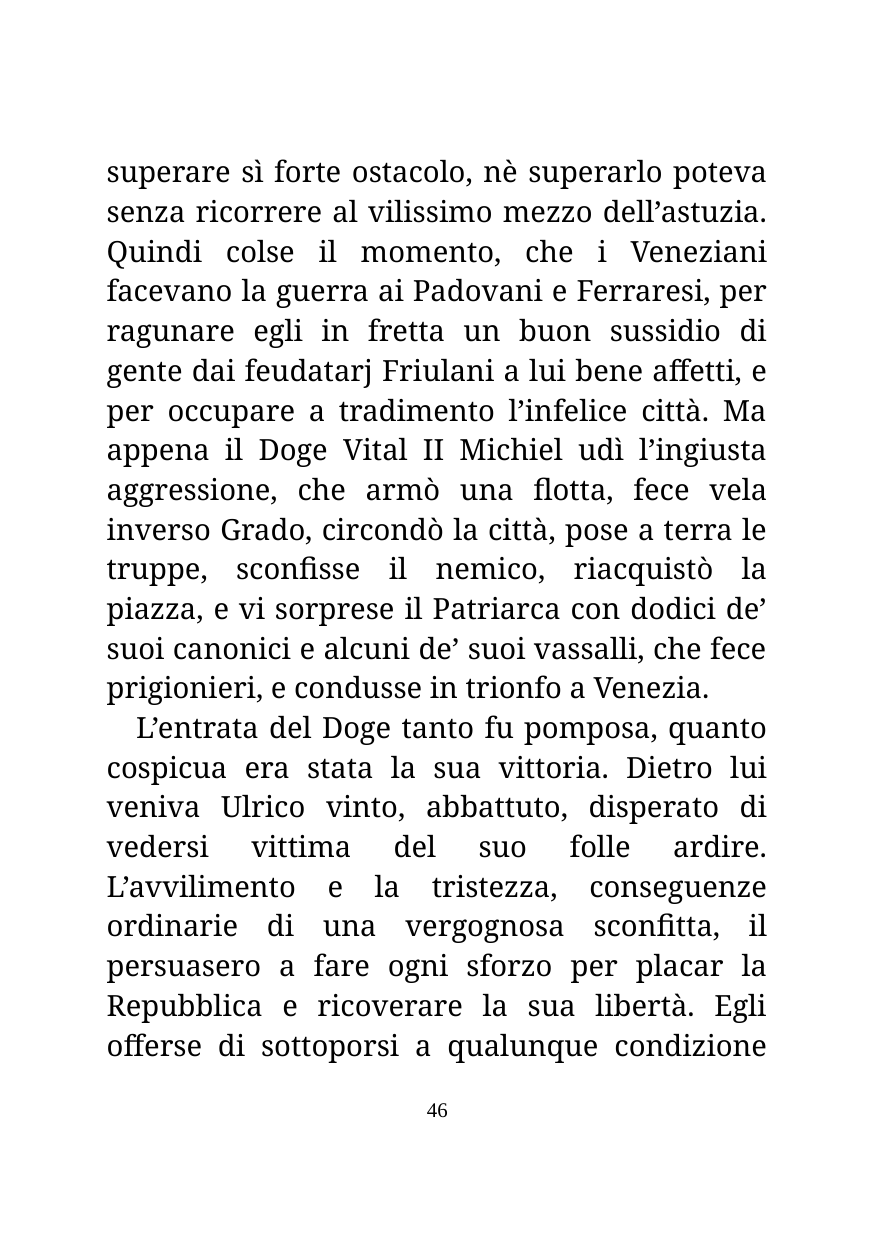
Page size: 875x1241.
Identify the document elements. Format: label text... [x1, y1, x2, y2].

text L’entrata del Doge tanto fu pomposa, quanto cospicua era stata la sua vittoria. Dietro lui veniva Ulrico vinto, abbattuto, disperato di vedersi vittima del suo folle ardire. L’avvilimento e la tristezza, conseguenze ordinarie di una vergognosa sconfitta, il persuasero a fare ogni sforzo per placar la Repubblica e ricoverare la sua libertà. Egli offerse di sottoporsi a qualunque condizione [106, 707, 768, 1064]
text superare sì forte ostacolo, nè superarlo poteva senza ricorrere al vilissimo mezzo dell’astuzia. Quindi colse il momento, che i Veneziani facevano la guerra ai Padovani e Ferraresi, per ragunare egli in fretta un buon sussidio di gente dai feudatarj Friulani a lui bene affetti, e per occupare a tradimento l’infelice città. Ma appena il Doge Vital II Michiel udì l’ingiusta aggressione, che armò una flotta, fece vela inverso Grado, circondò la città, pose a terra le truppe, sconfisse il nemico, riacquistò la piazza, e vi sorprese il Patriarca con dodici de’ suoi canonici e alcuni de’ suoi vassalli, che fece prigionieri, e condusse in trionfo a Venezia. [106, 152, 768, 707]
